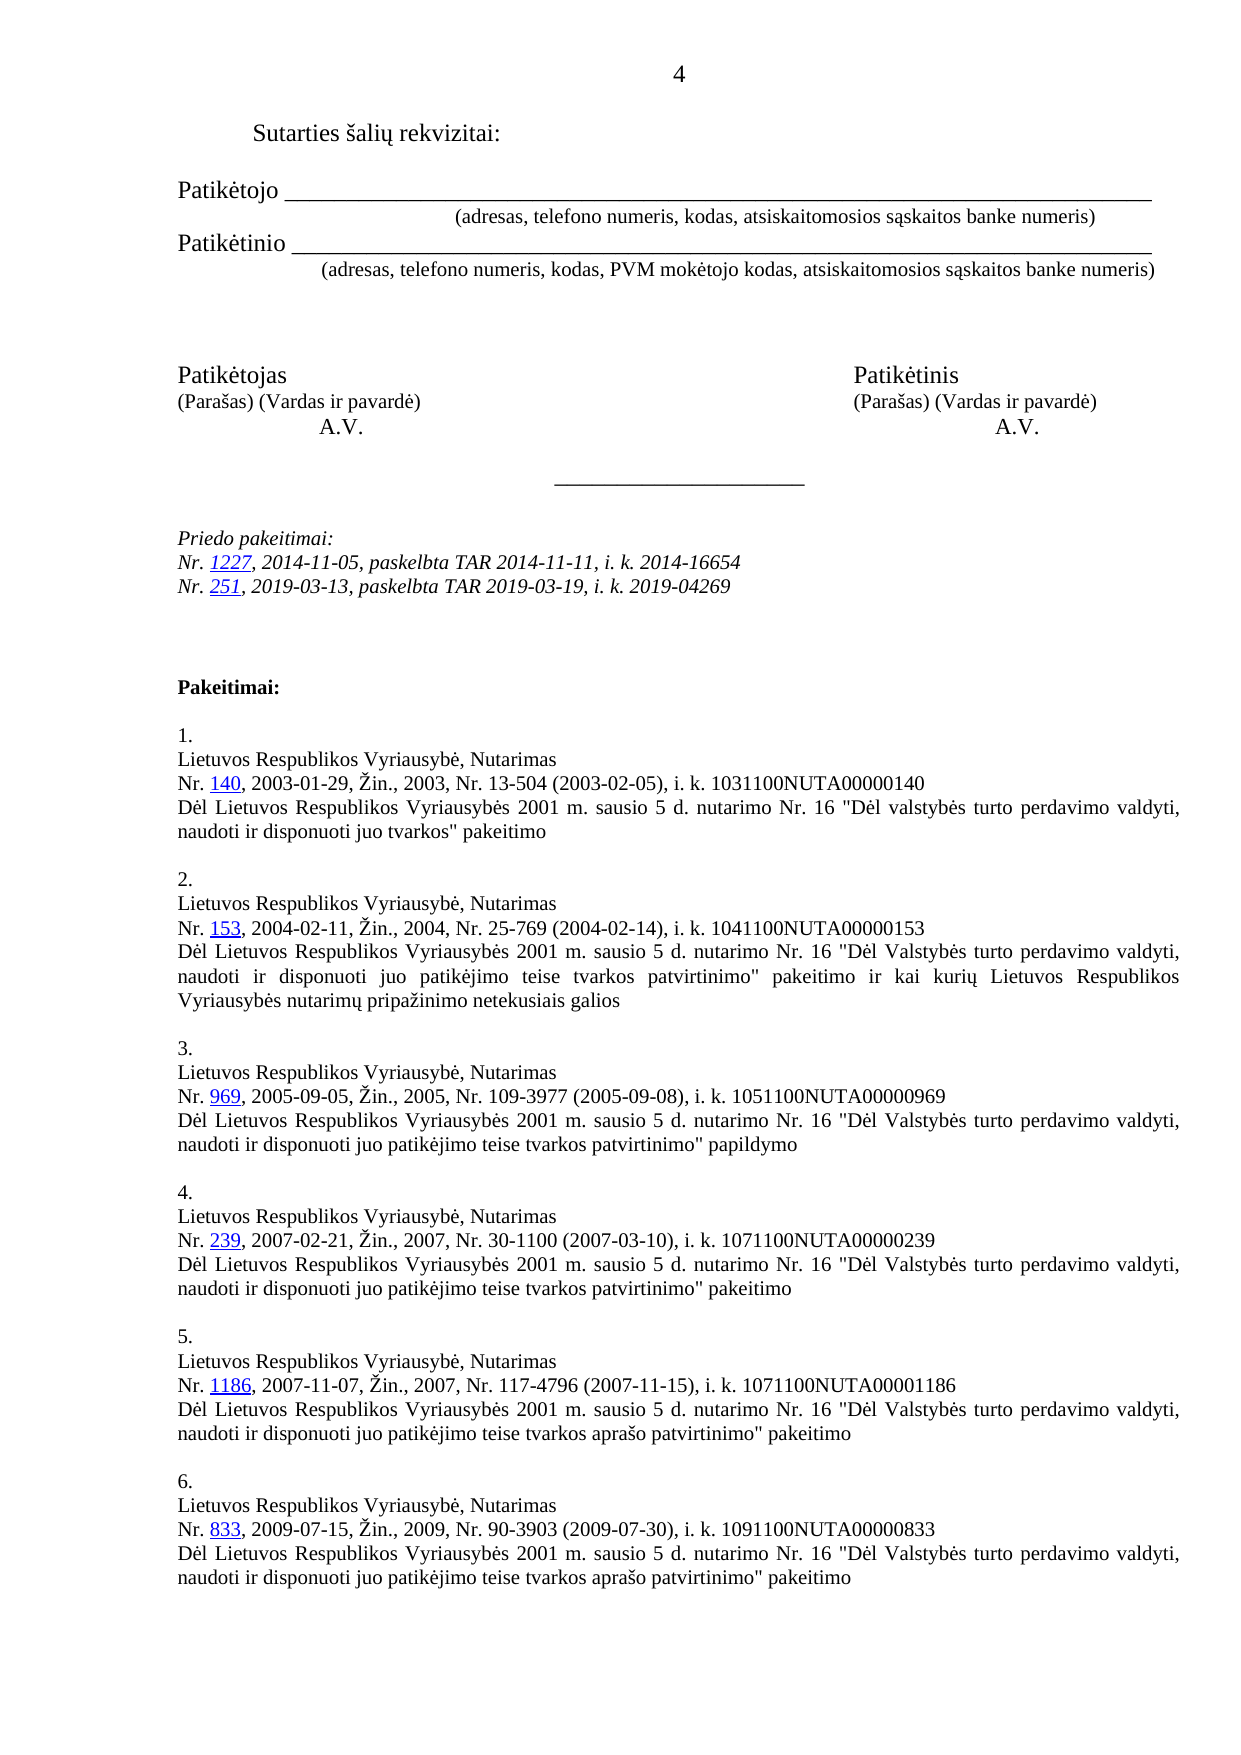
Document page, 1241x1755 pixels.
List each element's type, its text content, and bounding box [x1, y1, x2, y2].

text Dėl Lietuvos Respublikos Vyriausybės 2001 m. sausio 5 d. nutarimo Nr. 16 "Dėl Valstybės turto perdavimo valdyti, naudoti ir disponuoti juo patikėjimo teise tvarkos aprašo patvirtinimo" pakeitimo [177, 1397, 1181, 1445]
text Dėl Lietuvos Respublikos Vyriausybės 2001 m. sausio 5 d. nutarimo Nr. 16 "Dėl Valstybės turto perdavimo valdyti, naudoti ir disponuoti juo patikėjimo teise tvarkos patvirtinimo" pakeitimo [177, 1252, 1181, 1300]
text A.V. A.V. [177, 413, 1181, 439]
text Lietuvos Respublikos Vyriausybė, Nutarimas [177, 1348, 1181, 1373]
text Dėl Lietuvos Respublikos Vyriausybės 2001 m. sausio 5 d. nutarimo Nr. 16 "Dėl Valstybės turto perdavimo valdyti, naudoti ir disponuoti juo patikėjimo teise tvarkos aprašo patvirtinimo" pakeitimo [177, 1541, 1181, 1589]
text Patikėtinio [177, 228, 1181, 257]
text 3. [177, 1036, 1181, 1060]
text (adresas, telefono numeris, kodas, atsiskaitomosios sąskaitos banke numeris) [177, 204, 1181, 228]
text –––––––––––––––––––– [177, 468, 1181, 497]
text 5. [177, 1324, 1181, 1348]
text Nr. 140, 2003-01-29, Žin., 2003, Nr. 13-504 (2003-02-05), i. k. 1031100NUTA00000140 [177, 771, 1181, 795]
text Lietuvos Respublikos Vyriausybė, Nutarimas [177, 891, 1181, 915]
text Lietuvos Respublikos Vyriausybė, Nutarimas [177, 1060, 1181, 1084]
text Priedo pakeitimai: [177, 526, 1181, 550]
text Lietuvos Respublikos Vyriausybė, Nutarimas [177, 1493, 1181, 1517]
text 1. [177, 723, 1181, 747]
text Dėl Lietuvos Respublikos Vyriausybės 2001 m. sausio 5 d. nutarimo Nr. 16 "Dėl Valstybės turto perdavimo valdyti, naudoti ir disponuoti juo patikėjimo teise tvarkos patvirtinimo" papildymo [177, 1108, 1181, 1156]
text (Parašas) (Vardas ir pavardė) (Parašas) (Vardas ir pavardė) [177, 389, 1181, 413]
text Dėl Lietuvos Respublikos Vyriausybės 2001 m. sausio 5 d. nutarimo Nr. 16 "Dėl valstybės turto perdavimo valdyti, naudoti ir disponuoti juo tvarkos" pakeitimo [177, 795, 1181, 843]
text Dėl Lietuvos Respublikos Vyriausybės 2001 m. sausio 5 d. nutarimo Nr. 16 "Dėl Valstybės turto perdavimo valdyti, naudoti ir disponuoti juo patikėjimo teise tvarkos patvirtinimo" pakeitimo ir kai kurių Lietuvos Respublikos Vyriausybės nutarimų pripažinimo netekusiais galios [177, 939, 1181, 1012]
text 2. [177, 867, 1181, 891]
text Nr. 833, 2009-07-15, Žin., 2009, Nr. 90-3903 (2009-07-30), i. k. 1091100NUTA00000833 [177, 1517, 1181, 1541]
text Nr. 1227, 2014-11-05, paskelbta TAR 2014-11-11, i. k. 2014-16654 [177, 550, 1181, 574]
text 6. [177, 1469, 1181, 1493]
text (adresas, telefono numeris, kodas, PVM mokėtojo kodas, atsiskaitomosios sąskaitos banke numeris) [177, 257, 1181, 281]
text Nr. 969, 2005-09-05, Žin., 2005, Nr. 109-3977 (2005-09-08), i. k. 1051100NUTA00000969 [177, 1084, 1181, 1108]
text Lietuvos Respublikos Vyriausybė, Nutarimas [177, 1204, 1181, 1228]
text Nr. 251, 2019-03-13, paskelbta TAR 2019-03-19, i. k. 2019-04269 [177, 574, 1181, 598]
text Nr. 239, 2007-02-21, Žin., 2007, Nr. 30-1100 (2007-03-10), i. k. 1071100NUTA00000239 [177, 1228, 1181, 1252]
text Patikėtojas Patikėtinis [177, 360, 1181, 389]
text 4. [177, 1180, 1181, 1204]
text Pakeitimai: [177, 675, 1181, 699]
text Patikėtojo [177, 176, 1181, 204]
text Lietuvos Respublikos Vyriausybė, Nutarimas [177, 747, 1181, 771]
text Nr. 1186, 2007-11-07, Žin., 2007, Nr. 117-4796 (2007-11-15), i. k. 1071100NUTA00001186 [177, 1373, 1181, 1397]
text Nr. 153, 2004-02-11, Žin., 2004, Nr. 25-769 (2004-02-14), i. k. 1041100NUTA00000153 [177, 915, 1181, 939]
text Sutarties šalių rekvizitai: [177, 118, 1181, 147]
